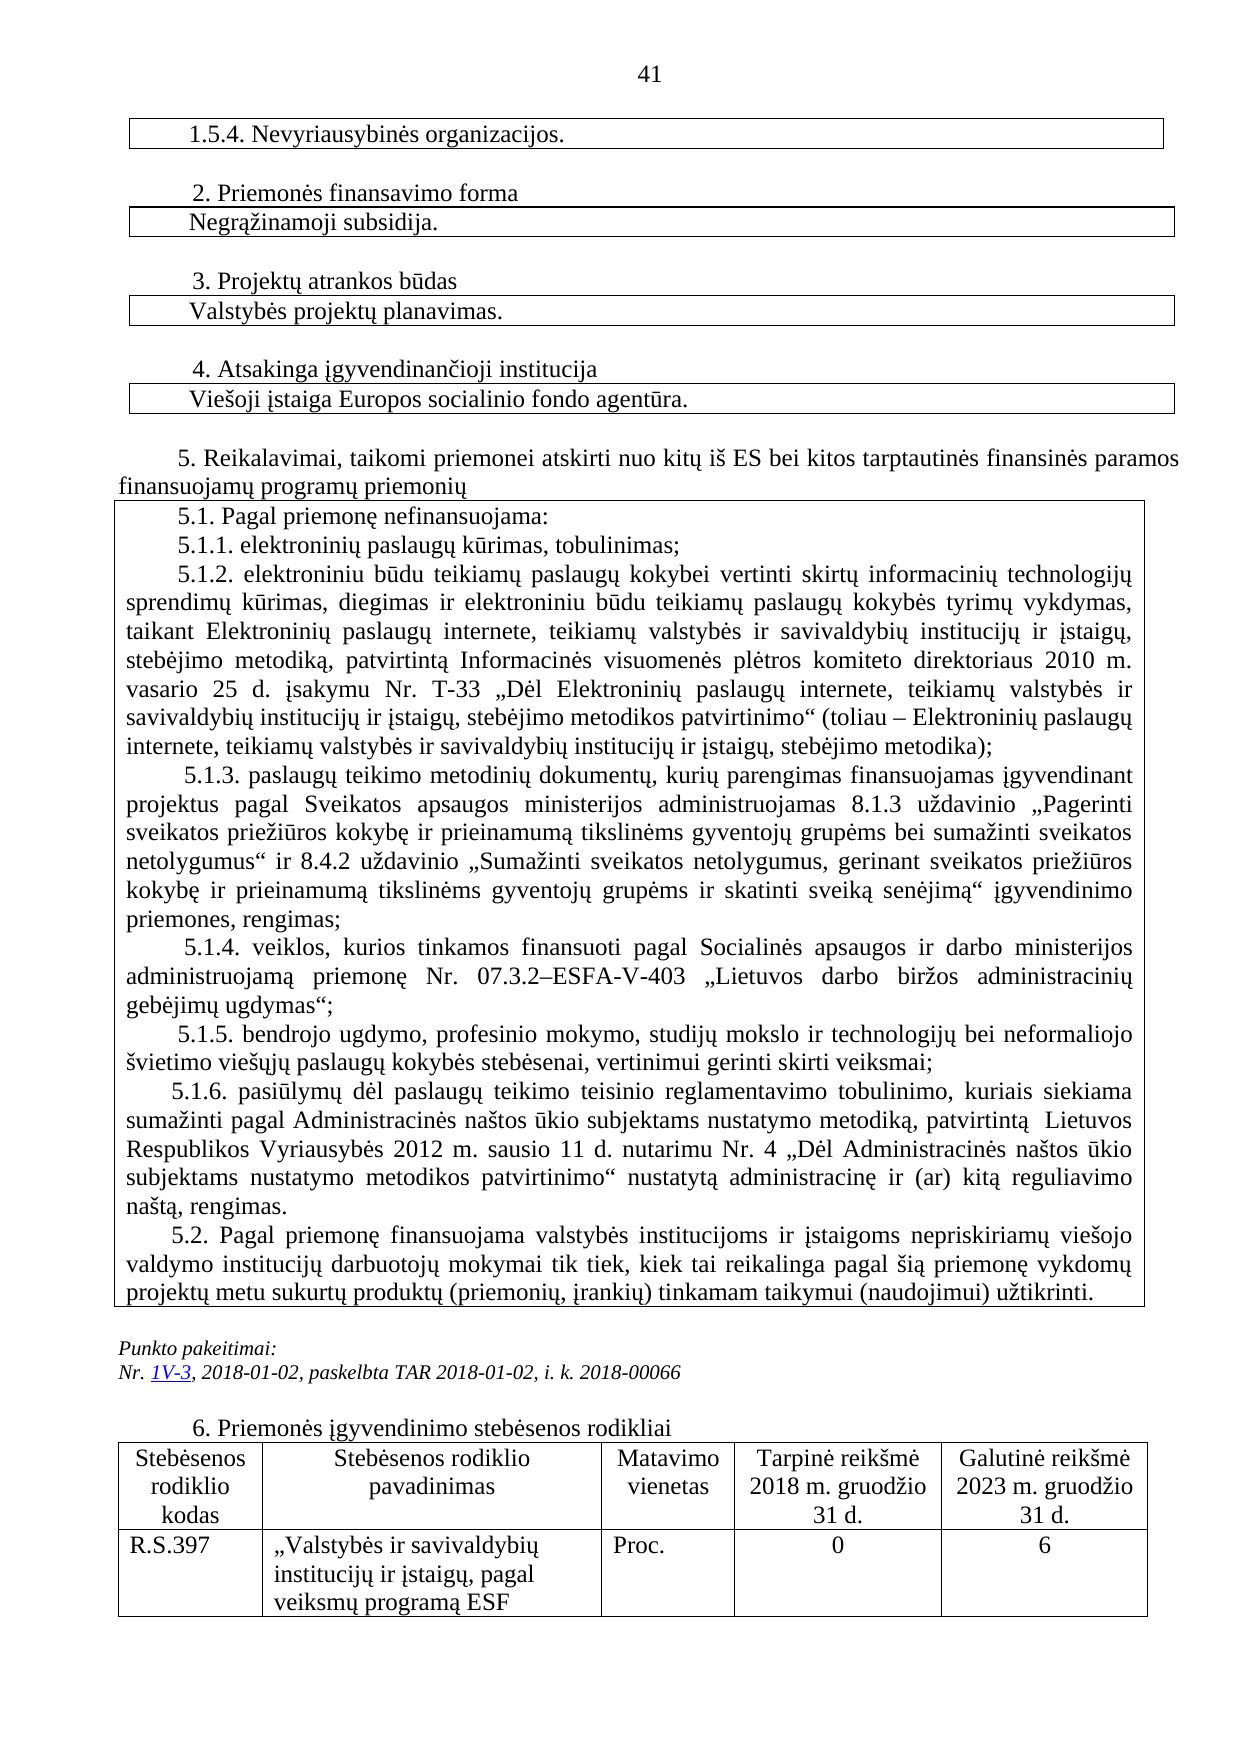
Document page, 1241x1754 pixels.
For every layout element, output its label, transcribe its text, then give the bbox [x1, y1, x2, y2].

table_cell Proc. [602, 1530, 734, 1616]
table_header Matavimo vienetas [602, 1443, 734, 1529]
table_header Stebėsenos rodiklio kodas [119, 1443, 262, 1529]
table_cell R.S.397 [119, 1530, 262, 1616]
table_header Negrąžinamoji subsidija. [130, 208, 1174, 236]
text Punkto pakeitimai: [118, 1336, 1181, 1360]
table_header Valstybės projektų planavimas. [130, 296, 1174, 324]
table_header Stebėsenos rodiklio pavadinimas [263, 1443, 601, 1529]
text 4. Atsakinga įgyvendinančioji institucija [118, 354, 1181, 383]
table_header Tarpinė reikšmė 2018 m. gruodžio 31 d. [735, 1443, 941, 1529]
table_cell 0 [735, 1530, 941, 1616]
text Nr. 1V-3, 2018-01-02, paskelbta TAR 2018-01-02, i. k. 2018-00066 [118, 1360, 1181, 1384]
table_header 5.1. Pagal priemonę nefinansuojama: 5.1.1. elektroninių paslaugų kūrimas, tobulinimas; 5.1.2. elektroniniu būdu teikiamų paslaugų kokybei vertinti skirtų informacinių technologijų sprendimų kūrimas, diegimas ir elektroniniu būdu teikiamų paslaugų kokybės tyrimų vykdymas, taikant Elektroninių paslaugų internete, teikiamų valstybės ir savivaldybių institucijų ir įstaigų, stebėjimo metodiką, patvirtintą Informacinės visuomenės plėtros komiteto direktoriaus 2010 m. vasario 25 d. įsakymu Nr. T-33 „Dėl Elektroninių paslaugų internete, teikiamų valstybės ir savivaldybių institucijų ir įstaigų, stebėjimo metodikos patvirtinimo“ (toliau – Elektroninių paslaugų internete, teikiamų valstybės ir savivaldybių institucijų ir įstaigų, stebėjimo metodika); 5.1.3. paslaugų teikimo metodinių dokumentų, kurių parengimas finansuojamas įgyvendinant projektus pagal Sveikatos apsaugos ministerijos administruojamas 8.1.3 uždavinio „Pagerinti sveikatos priežiūros kokybę ir prieinamumą tikslinėms gyventojų grupėms bei sumažinti sveikatos netolygumus“ ir 8.4.2 uždavinio „Sumažinti sveikatos netolygumus, gerinant sveikatos priežiūros kokybę ir prieinamumą tikslinėms gyventojų grupėms ir skatinti sveiką senėjimą“ įgyvendinimo priemones, rengimas; 5.1.4. veiklos, kurios tinkamos finansuoti pagal Socialinės apsaugos ir darbo ministerijos administruojamą priemonę Nr. 07.3.2–ESFA-V-403 „Lietuvos darbo biržos administracinių gebėjimų ugdymas“; 5.1.5. bendrojo ugdymo, profesinio mokymo, studijų mokslo ir technologijų bei neformaliojo švietimo viešųjų paslaugų kokybės stebėsenai, vertinimui gerinti skirti veiksmai; 5.1.6. pasiūlymų dėl paslaugų teikimo teisinio reglamentavimo tobulinimo, kuriais siekiama sumažinti pagal Administracinės naštos ūkio subjektams nustatymo metodiką, patvirtintą Lietuvos Respublikos Vyriausybės 2012 m. sausio 11 d. nutarimu Nr. 4 „Dėl Administracinės naštos ūkio subjektams nustatymo metodikos patvirtinimo“ nustatytą administracinę ir (ar) kitą reguliavimo naštą, rengimas. 5.2. Pagal priemonę finansuojama valstybės institucijoms ir įstaigoms nepriskiriamų viešojo valdymo institucijų darbuotojų mokymai tik tiek, kiek tai reikalinga pagal šią priemonę vykdomų projektų metu sukurtų produktų (priemonių, įrankių) tinkamam taikymui (naudojimui) užtikrinti. [115, 501, 1144, 1306]
table_header 1.5.4. Nevyriausybinės organizacijos. [130, 119, 1163, 148]
text 3. Projektų atrankos būdas [118, 266, 1181, 295]
text 2. Priemonės finansavimo forma [118, 178, 1181, 206]
table_header Viešoji įstaiga Europos socialinio fondo agentūra. [130, 384, 1174, 413]
text 6. Priemonės įgyvendinimo stebėsenos rodikliai [118, 1413, 1181, 1442]
table_cell 6 [942, 1530, 1147, 1616]
text 5. Reikalavimai, taikomi priemonei atskirti nuo kitų iš ES bei kitos tarptautinės finansinės paramos finansuojamų programų priemonių [118, 443, 1181, 500]
table_header Galutinė reikšmė 2023 m. gruodžio 31 d. [942, 1443, 1147, 1529]
table_cell „Valstybės ir savivaldybių institucijų ir įstaigų, pagal veiksmų programą ESF [263, 1530, 601, 1616]
